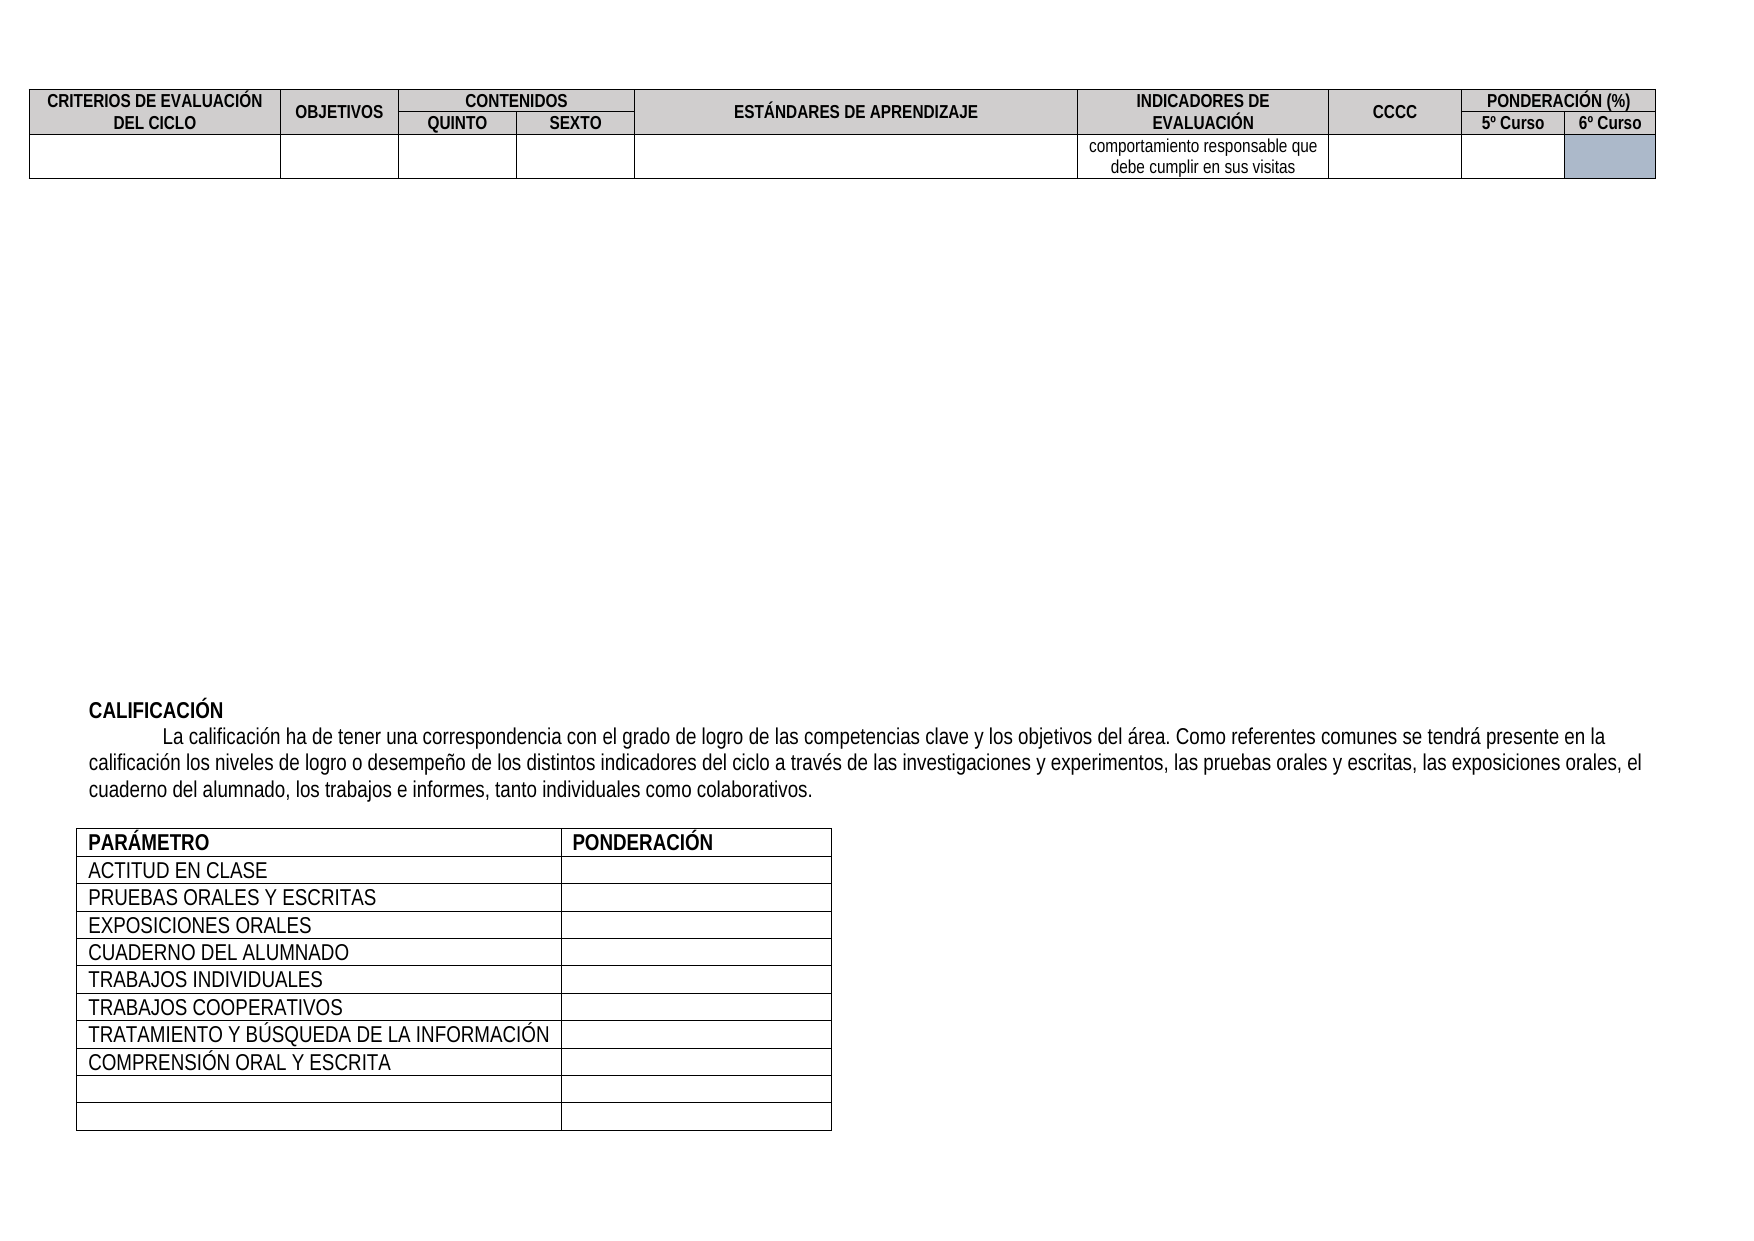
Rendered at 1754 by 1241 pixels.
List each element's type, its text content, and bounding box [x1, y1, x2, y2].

table_cell [1462, 135, 1564, 178]
table_header OBJETIVOS [281, 90, 398, 134]
table_cell PRUEBAS ORALES Y ESCRITAS [77, 884, 561, 911]
table_cell [562, 1021, 831, 1047]
table_cell TRABAJOS INDIVIDUALES [77, 966, 561, 993]
table_cell [1565, 135, 1655, 178]
table_cell [77, 1076, 561, 1102]
table_header INDICADORES DE EVALUACIÓN [1078, 90, 1328, 134]
table_cell ACTITUD EN CLASE [77, 857, 561, 883]
table_cell QUINTO [399, 112, 516, 134]
table_cell [562, 1076, 831, 1102]
table_header PARÁMETRO [77, 829, 561, 856]
table_cell EXPOSICIONES ORALES [77, 912, 561, 938]
table_cell [562, 1049, 831, 1075]
table_header PONDERACIÓN [562, 829, 831, 856]
table_header CONTENIDOS [399, 90, 634, 111]
table_cell [517, 135, 634, 178]
table_cell [562, 939, 831, 965]
table_cell [281, 135, 398, 178]
text CALIFICACIÓN [89, 697, 1665, 723]
table_cell [77, 1103, 561, 1130]
table_header CCCC [1329, 90, 1461, 134]
table_cell [1329, 135, 1461, 178]
table_cell [399, 135, 516, 178]
table_cell [30, 135, 280, 178]
table_header PONDERACIÓN (%) [1462, 90, 1655, 111]
table_cell COMPRENSIÓN ORAL Y ESCRITA [77, 1049, 561, 1075]
table_cell [562, 884, 831, 911]
table_header ESTÁNDARES DE APRENDIZAJE [635, 90, 1077, 134]
table_cell SEXTO [517, 112, 634, 134]
text La calificación ha de tener una correspondencia con el grado de logro de las competencias clave y los objetivos del área. Como referentes comunes se tendrá presente en la calificación los niveles de logro o desempeño de los distintos indicadores del ciclo a través de las investigaciones y experimentos, las pruebas orales y escritas, las exposiciones orales, el cuaderno del alumnado, los trabajos e informes, tanto individuales como colaborativos. [89, 723, 1665, 802]
table_cell 5º Curso [1462, 112, 1564, 134]
table_cell TRABAJOS COOPERATIVOS [77, 994, 561, 1020]
table_cell [635, 135, 1077, 178]
table_cell CUADERNO DEL ALUMNADO [77, 939, 561, 965]
table_cell [562, 912, 831, 938]
table_cell [562, 994, 831, 1020]
table_cell [562, 1103, 831, 1130]
table_cell comportamiento responsable que debe cumplir en sus visitas [1078, 135, 1328, 178]
table_cell 6º Curso [1565, 112, 1655, 134]
table_cell [562, 966, 831, 993]
table_cell TRATAMIENTO Y BÚSQUEDA DE LA INFORMACIÓN [77, 1021, 561, 1047]
table_cell [562, 857, 831, 883]
table_header CRITERIOS DE EVALUACIÓN DEL CICLO [30, 90, 280, 134]
